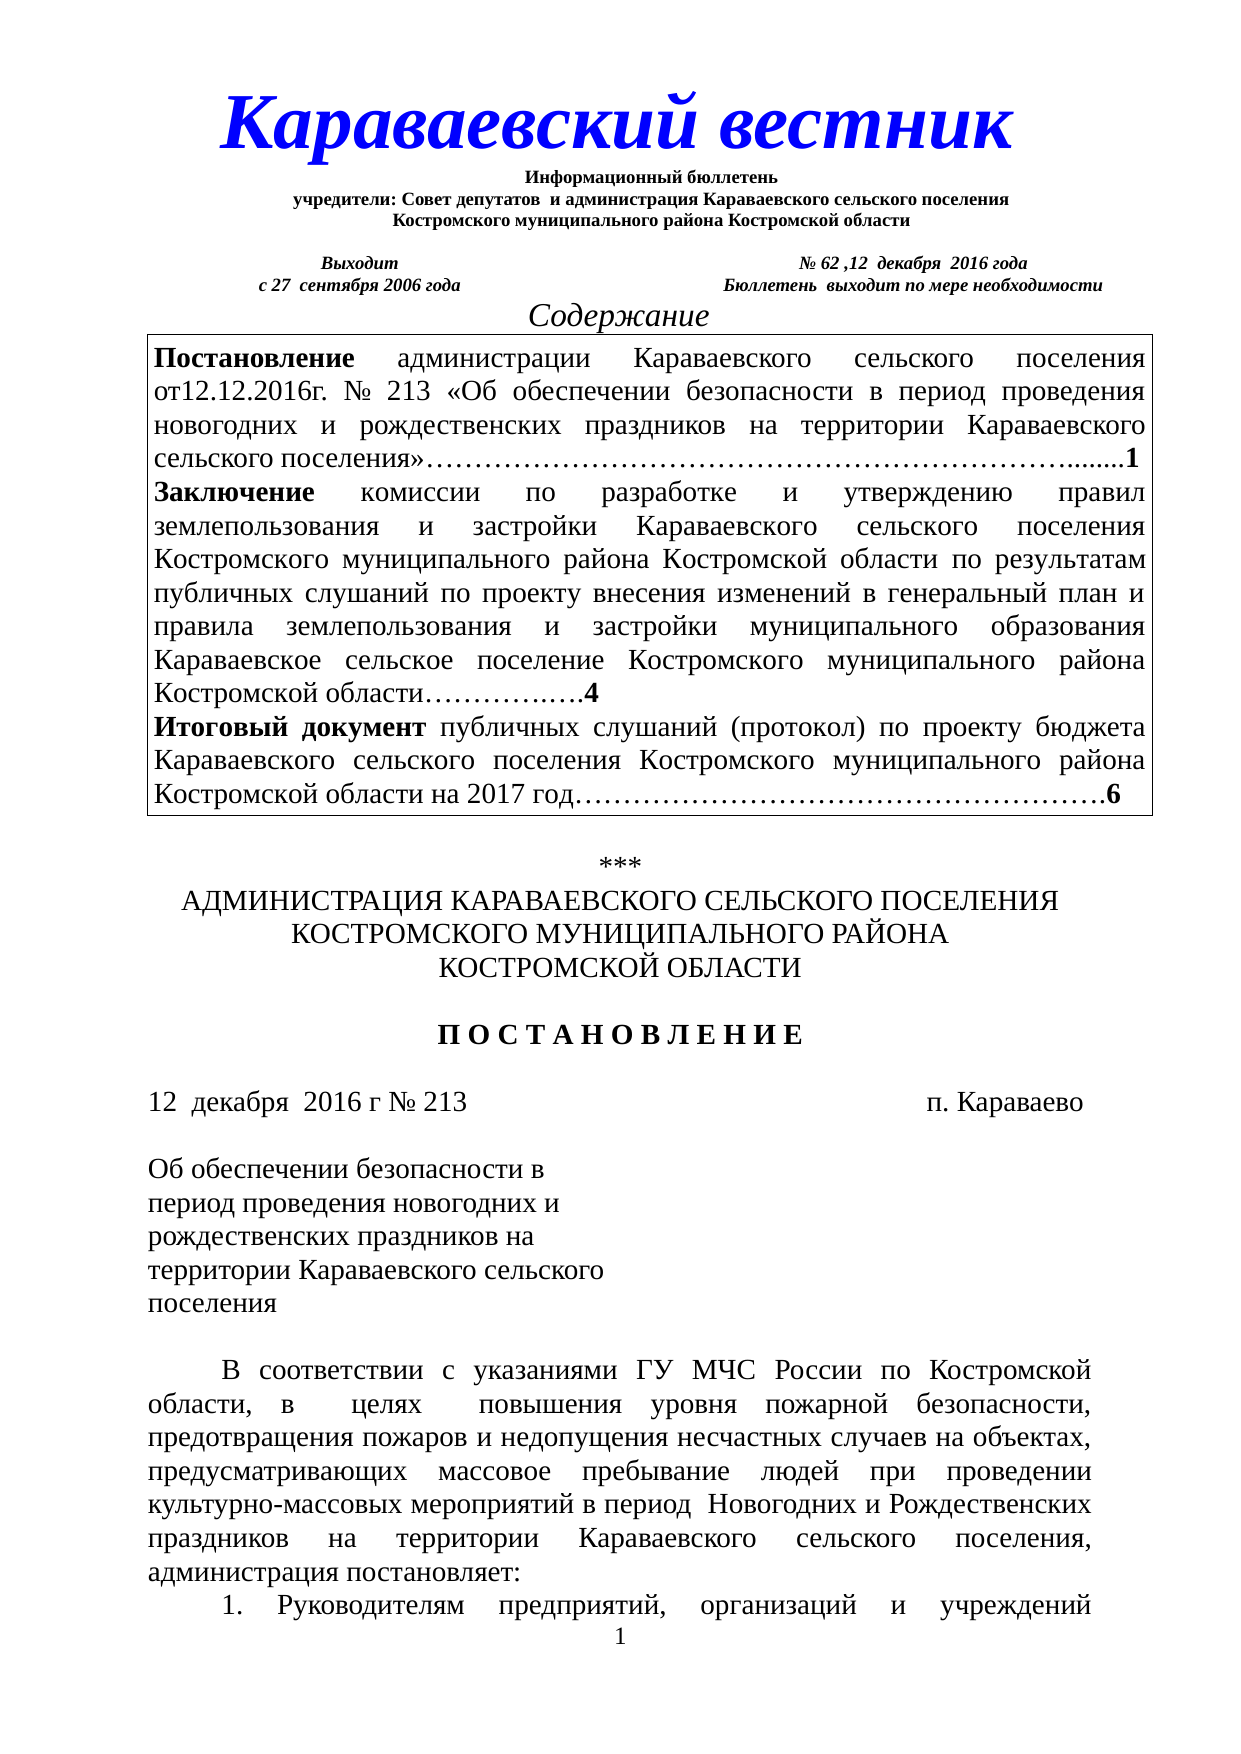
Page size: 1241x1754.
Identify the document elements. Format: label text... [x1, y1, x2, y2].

subtitle Информационный бюллетень [210, 166, 1092, 188]
text учредители: Совет депутатов и администрация Караваевского сельского поселения [148, 188, 1092, 209]
text Об обеспечении безопасности в период проведения новогодних и рождественских праздников на территории Караваевского сельского поселения [148, 1151, 635, 1319]
table_header Выходит с 27 сентября 2006 года [66, 252, 592, 295]
text Костромского муниципального района Костромской области [148, 209, 1092, 231]
text 12 декабря 2016 г № 213 п. Караваево [148, 1084, 1092, 1118]
text 1. Руководителям предприятий, организаций и учреждений [148, 1587, 1092, 1621]
text Содержание [148, 295, 1092, 334]
text *** [148, 849, 1092, 883]
text П О С Т А Н О В Л Е Н И Е [148, 1017, 1092, 1051]
subtitle Караваевский вестник [148, 75, 1092, 166]
text В соответствии с указаниями ГУ МЧС России по Костромской области, в целях повышения уровня пожарной безопасности, предотвращения пожаров и недопущения несчастных случаев на объектах, предусматривающих массовое пребывание людей при проведении культурно-массовых мероприятий в период Новогодних и Рождественских праздников на территории Караваевского сельского поселения, администрация постановляет: [148, 1352, 1092, 1587]
table_header № 62 ,12 декабря 2016 года Бюллетень выходит по мере необходимости [592, 252, 1174, 295]
table_header Постановление администрации Караваевского сельского поселения от12.12.2016г. № 213 «Об обеспечении безопасности в период проведения новогодних и рождественских праздников на территории Караваевского сельского поселения»…………………………………………………………........1 Заключение комиссии по разработке и утверждению правил землепользования и застройки Караваевского сельского поселения Костромского муниципального района Костромской области по результатам публичных слушаний по проекту внесения изменений в генеральный план и правила землепользования и застройки муниципального образования Караваевское сельское поселение Костромского муниципального района Костромской области………….….4 Итоговый документ публичных слушаний (протокол) по проекту бюджета Караваевского сельского поселения Костромского муниципального района Костромской области на 2017 год……………………………………………….6 [148, 335, 1152, 815]
text АДМИНИСТРАЦИЯ КАРАВАЕВСКОГО СЕЛЬСКОГО ПОСЕЛЕНИЯ [148, 883, 1092, 916]
text КОСТРОМСКОГО МУНИЦИПАЛЬНОГО РАЙОНА КОСТРОМСКОЙ ОБЛАСТИ [148, 916, 1092, 983]
